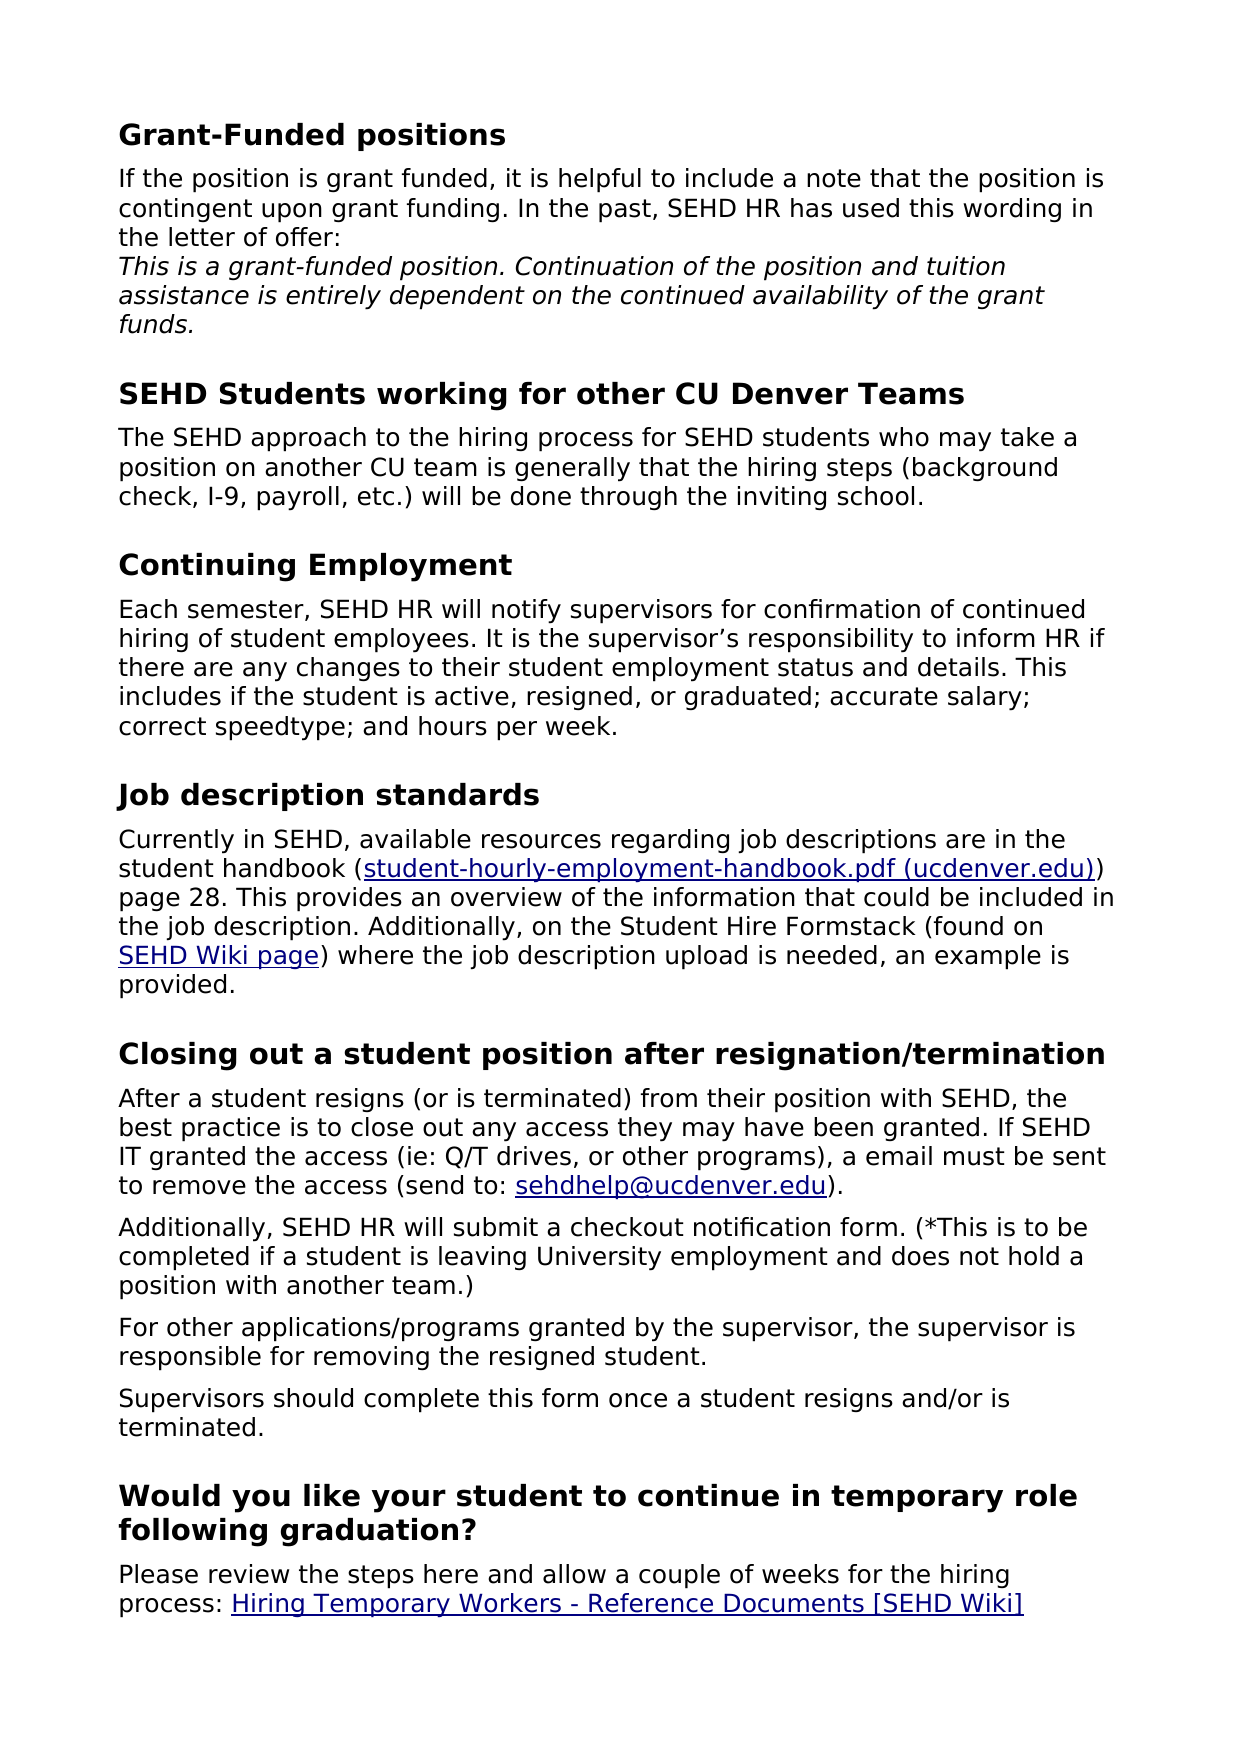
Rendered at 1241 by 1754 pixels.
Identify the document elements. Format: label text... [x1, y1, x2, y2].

subtitle Job description standards [118, 778, 1122, 812]
text The SEHD approach to the hiring process for SEHD students who may take a position on another CU team is generally that the hiring steps (background check, I-9, payroll, etc.) will be done through the inviting school. [118, 423, 1122, 511]
subtitle Continuing Employment [118, 548, 1122, 582]
subtitle SEHD Students working for other CU Denver Teams [118, 377, 1122, 411]
subtitle Grant-Funded positions [118, 118, 1122, 152]
text For other applications/programs granted by the supervisor, the supervisor is responsible for removing the resigned student. [118, 1313, 1122, 1371]
text Please review the steps here and allow a couple of weeks for the hiring process: Hiring Temporary Workers - Reference Documents [SEHD Wiki] [118, 1560, 1122, 1618]
text Supervisors should complete this form once a student resigns and/or is terminated. [118, 1384, 1122, 1442]
subtitle Would you like your student to continue in temporary role following graduation? [118, 1479, 1122, 1547]
text Currently in SEHD, available resources regarding job descriptions are in the student handbook (student-hourly-employment-handbook.pdf (ucdenver.edu)) page 28. This provides an overview of the information that could be included in the job description. Additionally, on the Student Hire Formstack (found on SEHD Wiki page) where the job description upload is needed, an example is provided. [118, 825, 1122, 1000]
subtitle Closing out a student position after resignation/termination [118, 1037, 1122, 1071]
text If the position is grant funded, it is helpful to include a note that the position is contingent upon grant funding. In the past, SEHD HR has used this wording in the letter of offer: This is a grant-funded position. Continuation of the position and tuition assistance is entirely dependent on the continued availability of the grant funds. [118, 164, 1122, 339]
text After a student resigns (or is terminated) from their position with SEHD, the best practice is to close out any access they may have been granted. If SEHD IT granted the access (ie: Q/T drives, or other programs), a email must be sent to remove the access (send to: sehdhelp@ucdenver.edu). [118, 1084, 1122, 1200]
text Additionally, SEHD HR will submit a checkout notification form. (*This is to be completed if a student is leaving University employment and does not hold a position with another team.) [118, 1213, 1122, 1300]
text Each semester, SEHD HR will notify supervisors for confirmation of continued hiring of student employees. It is the supervisor’s responsibility to inform HR if there are any changes to their student employment status and details. This includes if the student is active, resigned, or graduated; accurate salary; correct speedtype; and hours per week. [118, 595, 1122, 741]
